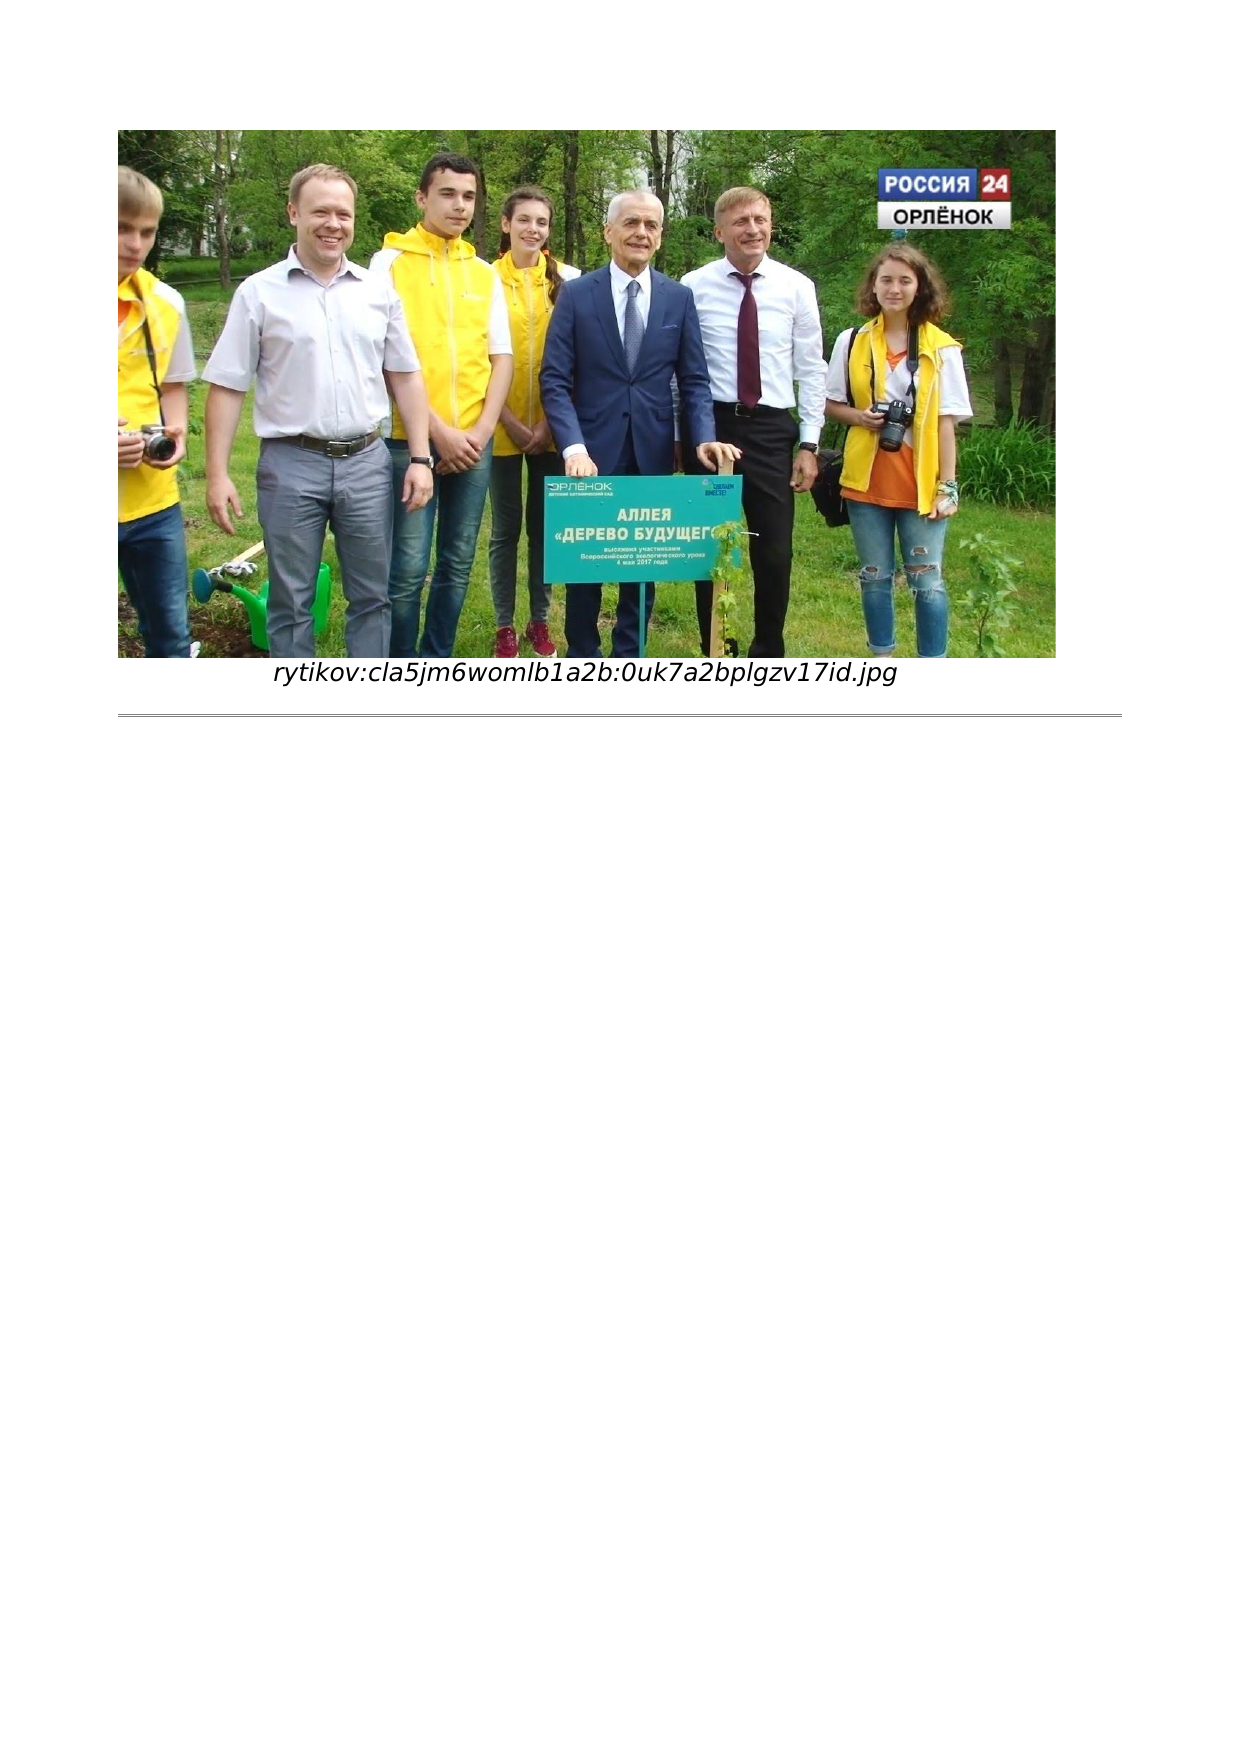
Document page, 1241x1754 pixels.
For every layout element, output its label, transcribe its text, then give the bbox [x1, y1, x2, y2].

picture [118, 130, 1056, 658]
text rytikov:cla5jm6womlb1a2b:0uk7a2bplgzv17id.jpg [118, 658, 1056, 687]
